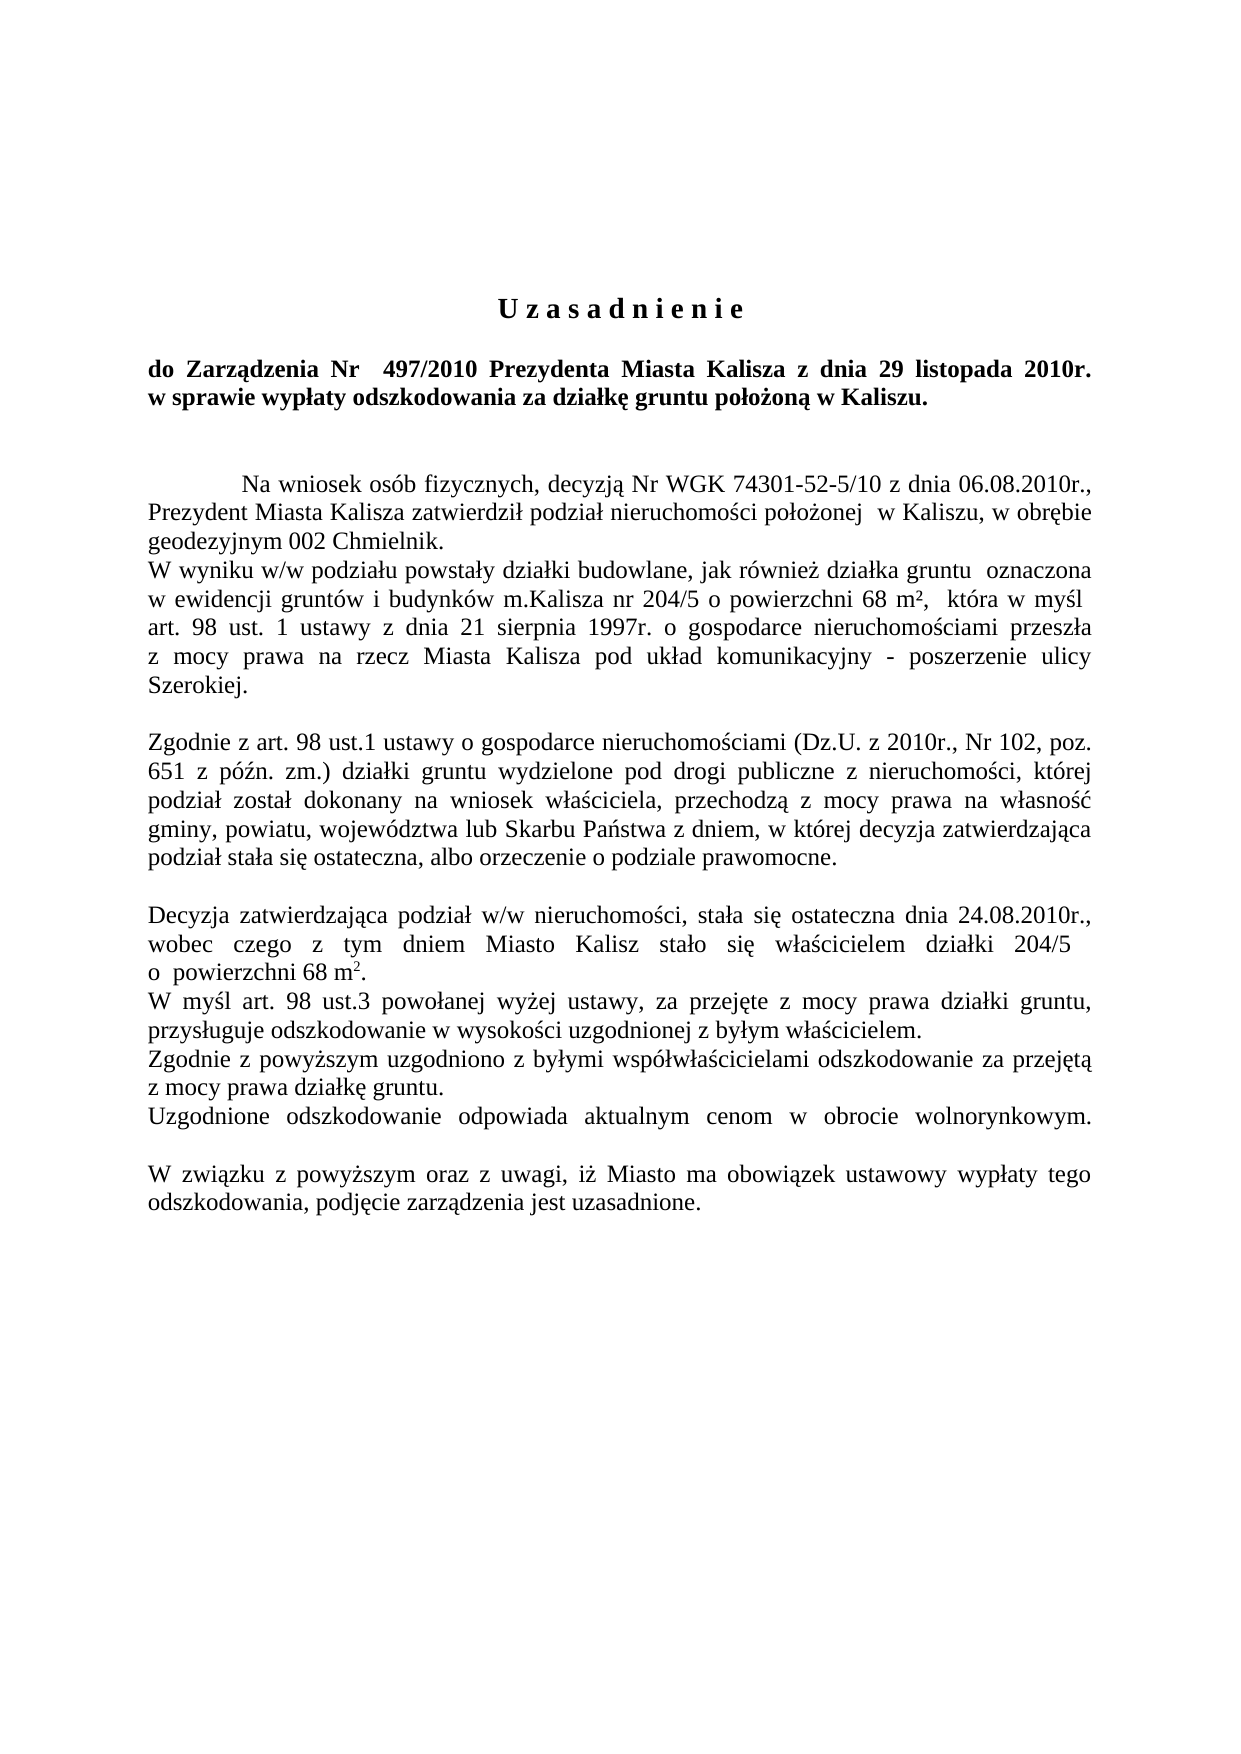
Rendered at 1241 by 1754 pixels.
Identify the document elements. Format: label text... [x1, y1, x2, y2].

text W wyniku w/w podziału powstały działki budowlane, jak również działka gruntu oznaczona w ewidencji gruntów i budynków m.Kalisza nr 204/5 o powierzchni 68 m², która w myśl art. 98 ust. 1 ustawy z dnia 21 sierpnia 1997r. o gospodarce nieruchomościami przeszła z mocy prawa na rzecz Miasta Kalisza pod układ komunikacyjny - poszerzenie ulicy Szerokiej. [148, 555, 1093, 699]
text Na wniosek osób fizycznych, decyzją Nr WGK 74301-52-5/10 z dnia 06.08.2010r., Prezydent Miasta Kalisza zatwierdził podział nieruchomości położonej w Kaliszu, w obrębie geodezyjnym 002 Chmielnik. [148, 469, 1093, 555]
text Uzgodnione odszkodowanie odpowiada aktualnym cenom w obrocie wolnorynkowym. [148, 1101, 1093, 1159]
text do Zarządzenia Nr 497/2010 Prezydenta Miasta Kalisza z dnia 29 listopada 2010r. w sprawie wypłaty odszkodowania za działkę gruntu położoną w Kaliszu. [148, 354, 1093, 411]
subtitle U z a s a d n i e n i e [148, 291, 1093, 325]
text Zgodnie z art. 98 ust.1 ustawy o gospodarce nieruchomościami (Dz.U. z 2010r., Nr 102, poz. 651 z późn. zm.) działki gruntu wydzielone pod drogi publiczne z nieruchomości, której podział został dokonany na wniosek właściciela, przechodzą z mocy prawa na własność gminy, powiatu, województwa lub Skarbu Państwa z dniem, w której decyzja zatwierdzająca podział stała się ostateczna, albo orzeczenie o podziale prawomocne. [148, 727, 1093, 871]
text W myśl art. 98 ust.3 powołanej wyżej ustawy, za przejęte z mocy prawa działki gruntu, przysługuje odszkodowanie w wysokości uzgodnionej z byłym właścicielem. [148, 986, 1093, 1044]
text Decyzja zatwierdzająca podział w/w nieruchomości, stała się ostateczna dnia 24.08.2010r., wobec czego z tym dniem Miasto Kalisz stało się właścicielem działki 204/5 o powierzchni 68 m2. [148, 900, 1093, 986]
text Zgodnie z powyższym uzgodniono z byłymi współwłaścicielami odszkodowanie za przejętą z mocy prawa działkę gruntu. [148, 1044, 1093, 1101]
text W związku z powyższym oraz z uwagi, iż Miasto ma obowiązek ustawowy wypłaty tego odszkodowania, podjęcie zarządzenia jest uzasadnione. [148, 1159, 1093, 1216]
